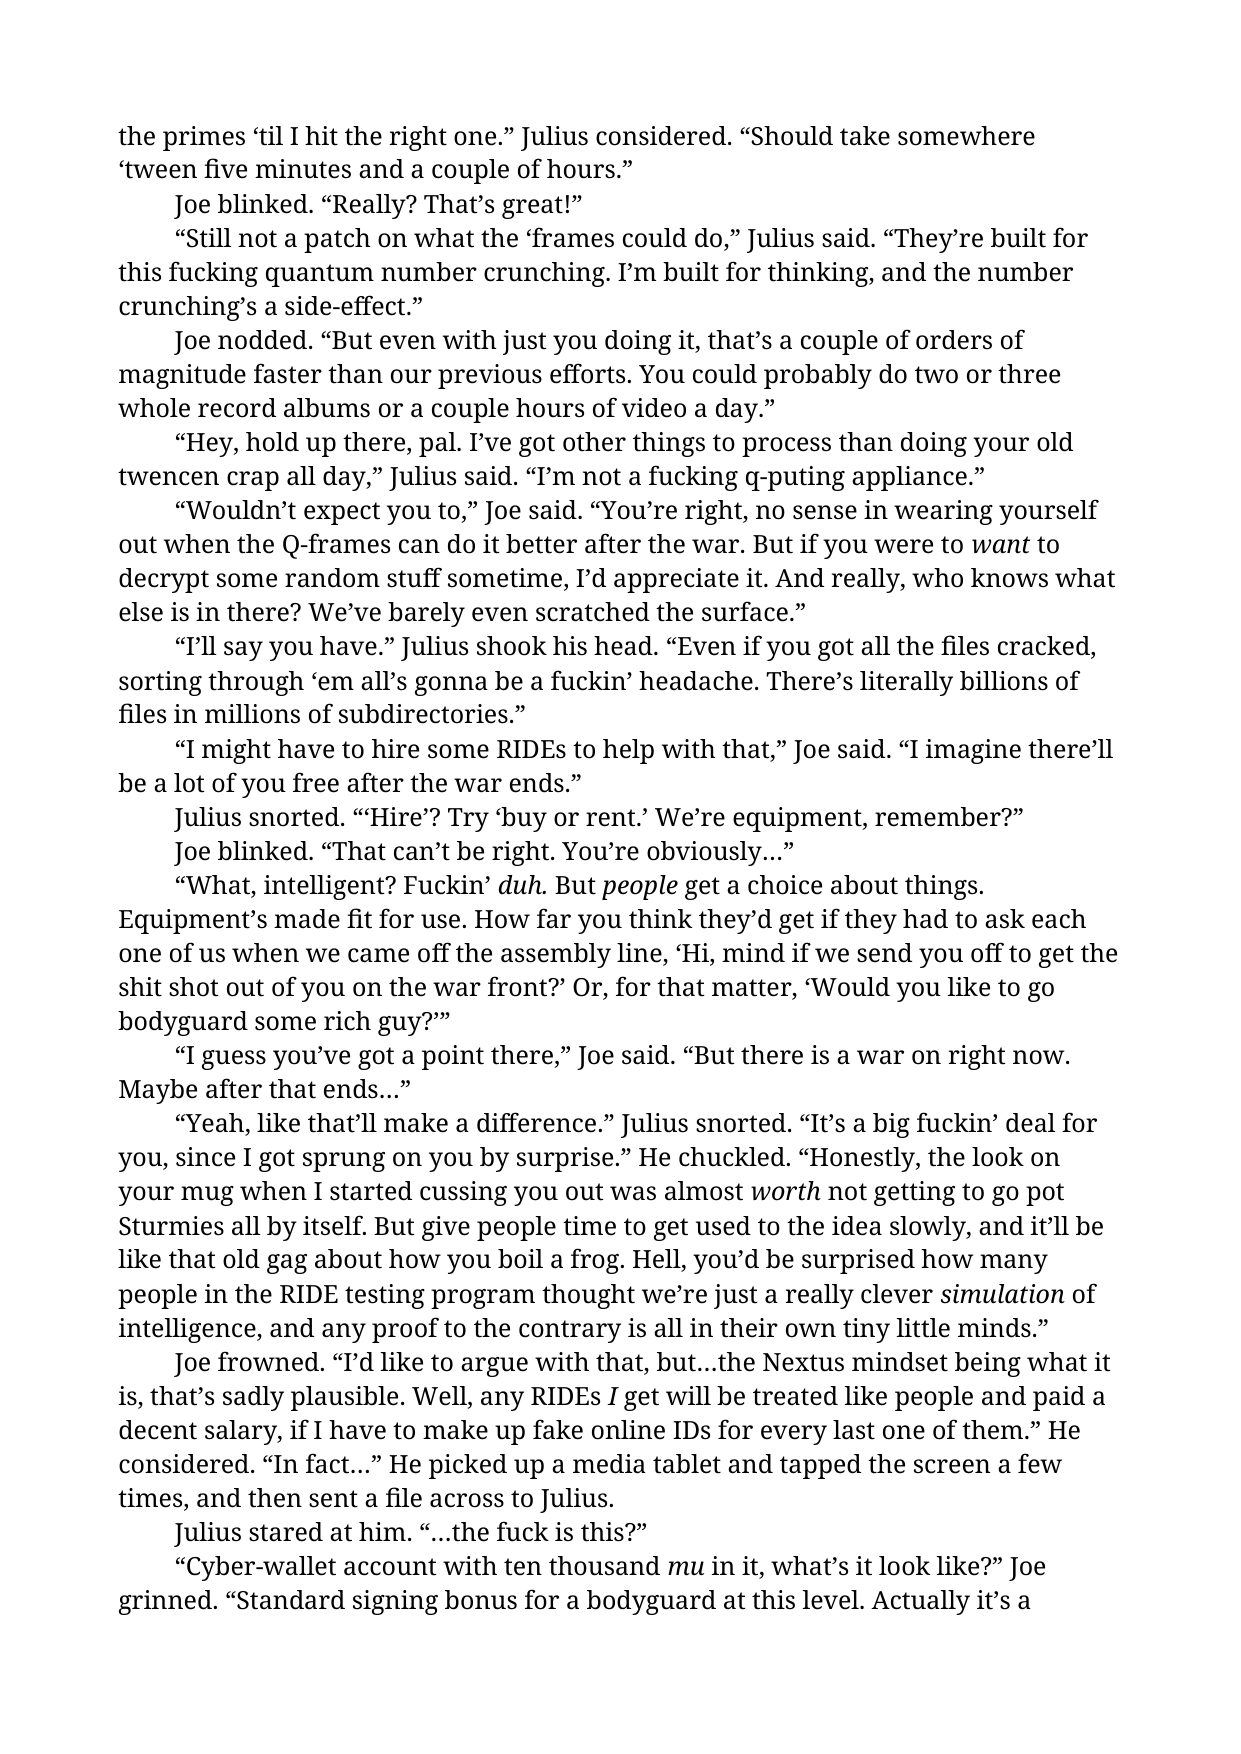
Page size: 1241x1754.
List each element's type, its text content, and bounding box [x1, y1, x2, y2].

text the primes ‘til I hit the right one.” Julius considered. “Should take somewhere ‘tween five minutes and a couple of hours.” [118, 118, 1122, 186]
text “What, intelligent? Fuckin’ duh. But people get a choice about things. Equipment’s made fit for use. How far you think they’d get if they had to ask each one of us when we came off the assembly line, ‘Hi, mind if we send you off to get the shit shot out of you on the war front?’ Or, for that matter, ‘Would you like to go bodyguard some rich guy?’” [118, 867, 1122, 1038]
text Joe nodded. “But even with just you doing it, that’s a couple of orders of magnitude faster than our previous efforts. You could probably do two or three whole record albums or a couple hours of video a day.” [118, 322, 1122, 425]
text Julius stared at him. “…the fuck is this?” [118, 1515, 1122, 1549]
text “Hey, hold up there, pal. I’ve got other things to process than doing your old twencen crap all day,” Julius said. “I’m not a fucking q-puting appliance.” [118, 425, 1122, 493]
text “Still not a patch on what the ‘frames could do,” Julius said. “They’re built for this fucking quantum number crunching. I’m built for thinking, and the number crunching’s a side-effect.” [118, 220, 1122, 322]
text Joe blinked. “That can’t be right. You’re obviously…” [118, 833, 1122, 867]
text “Yeah, like that’ll make a difference.” Julius snorted. “It’s a big fuckin’ deal for you, since I got sprung on you by surprise.” He chuckled. “Honestly, the look on your mug when I started cussing you out was almost worth not getting to go pot Sturmies all by itself. But give people time to get used to the idea slowly, and it’ll be like that old gag about how you boil a frog. Hell, you’d be surprised how many people in the RIDE testing program thought we’re just a really clever simulation of intelligence, and any proof to the contrary is all in their own tiny little minds.” [118, 1106, 1122, 1344]
text “I might have to hire some RIDEs to help with that,” Joe said. “I imagine there’ll be a lot of you free after the war ends.” [118, 731, 1122, 799]
text “I’ll say you have.” Julius shook his head. “Even if you got all the files cracked, sorting through ‘em all’s gonna be a fuckin’ headache. There’s literally billions of files in millions of subdirectories.” [118, 629, 1122, 731]
text “I guess you’ve got a point there,” Joe said. “But there is a war on right now. Maybe after that ends…” [118, 1038, 1122, 1106]
text Joe frowned. “I’d like to argue with that, but…the Nextus mindset being what it is, that’s sadly plausible. Well, any RIDEs I get will be treated like people and paid a decent salary, if I have to make up fake online IDs for every last one of them.” He considered. “In fact…” He picked up a media tablet and tapped the screen a few times, and then sent a file across to Julius. [118, 1344, 1122, 1515]
text “Wouldn’t expect you to,” Joe said. “You’re right, no sense in wearing yourself out when the Q-frames can do it better after the war. But if you were to want to decrypt some random stuff sometime, I’d appreciate it. And really, who knows what else is in there? We’ve barely even scratched the surface.” [118, 493, 1122, 629]
text “Cyber-wallet account with ten thousand mu in it, what’s it look like?” Joe grinned. “Standard signing bonus for a bodyguard at this level. Actually it’s a [118, 1549, 1122, 1617]
text Joe blinked. “Really? That’s great!” [118, 186, 1122, 220]
text Julius snorted. “‘Hire’? Try ‘buy or rent.’ We’re equipment, remember?” [118, 799, 1122, 833]
